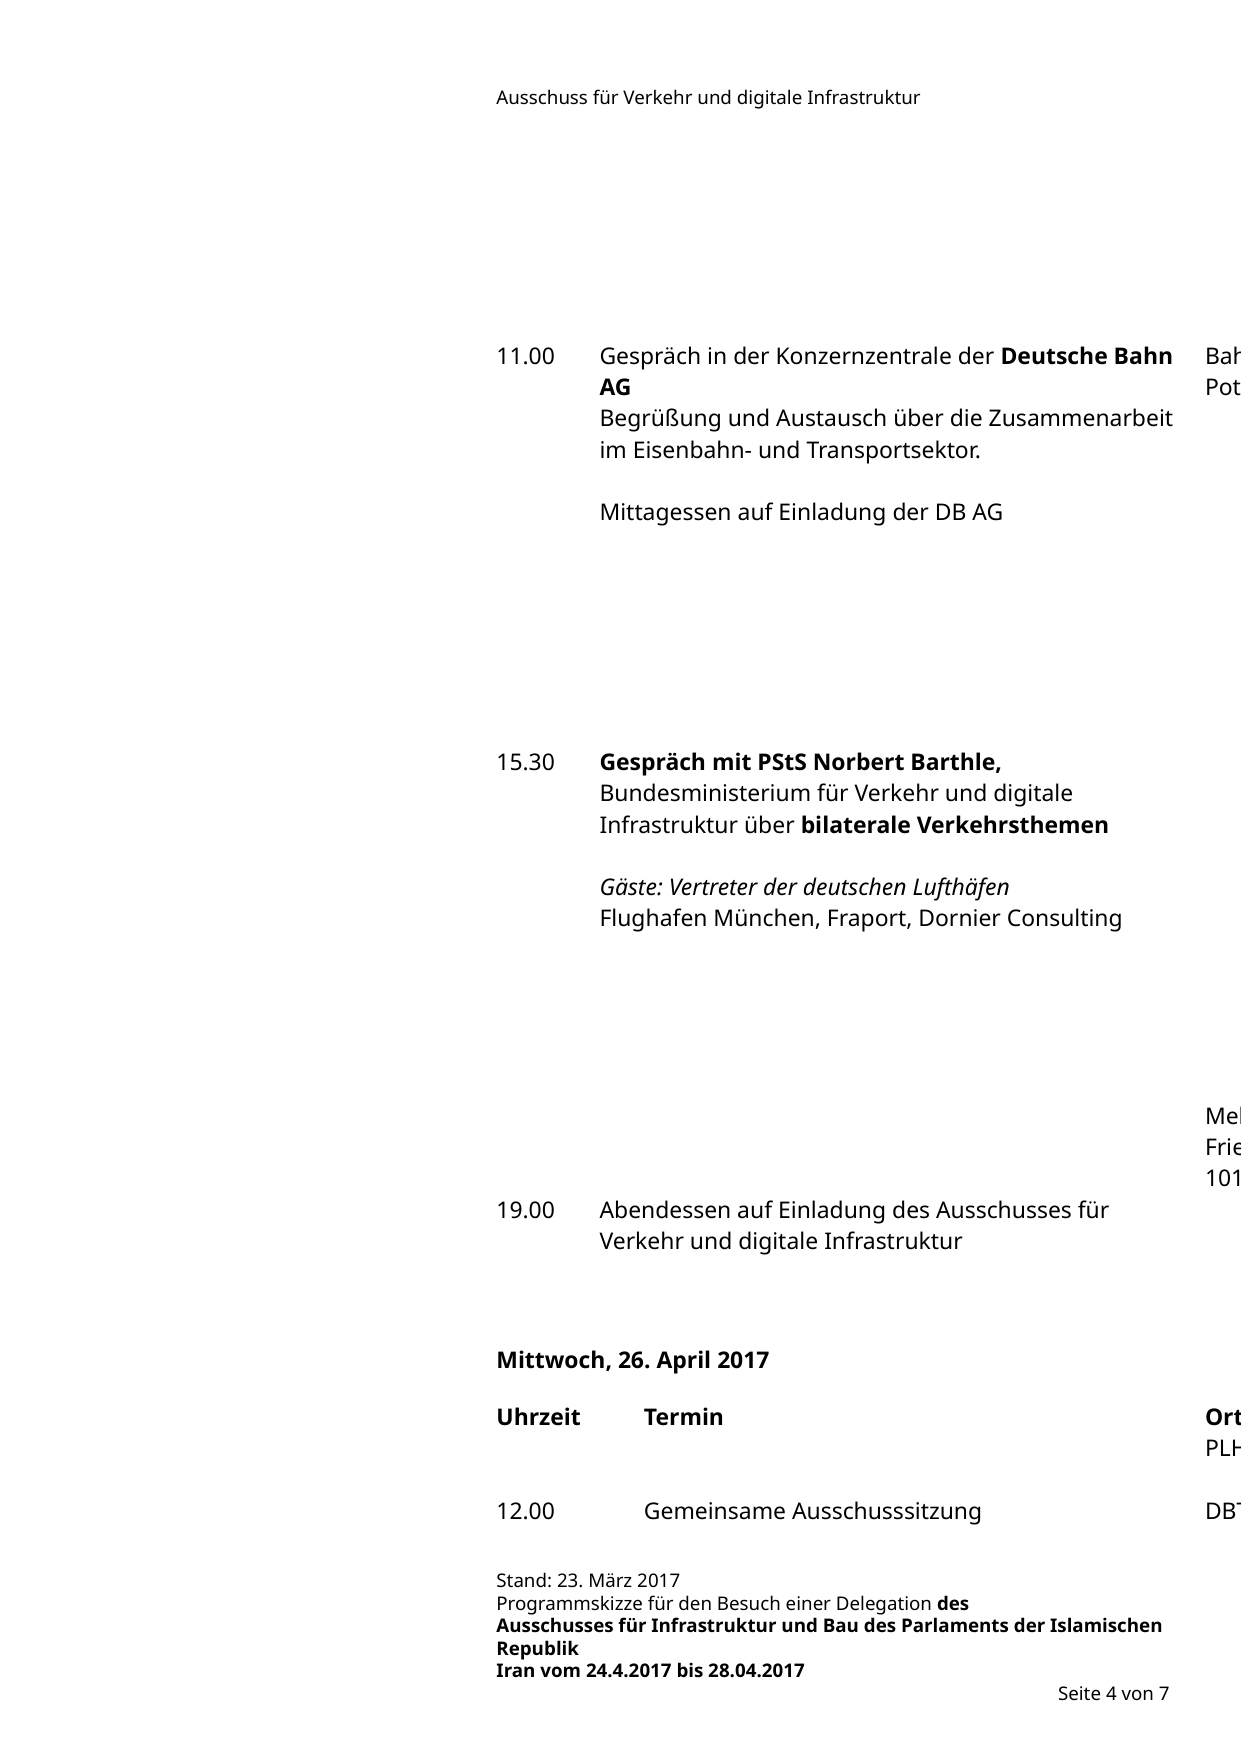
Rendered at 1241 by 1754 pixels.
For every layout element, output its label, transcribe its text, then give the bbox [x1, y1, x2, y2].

table_cell [588, 965, 1193, 1006]
table_cell Abendessen auf Einladung des Ausschusses für Verkehr und digitale Infrastruktur [588, 1194, 1193, 1256]
table_header Ort [1194, 1401, 1240, 1432]
table_cell [588, 1100, 1193, 1194]
table_cell 19.00 [485, 1194, 588, 1256]
table_cell [588, 307, 1193, 340]
table_cell [485, 590, 588, 621]
table_cell [1194, 1069, 1240, 1100]
table_cell Gemeinsame Ausschusssitzung [633, 1495, 1193, 1526]
table_cell [485, 715, 588, 746]
table_cell Mittagessen auf Einladung der DB AG [588, 496, 1193, 527]
table_cell [485, 621, 588, 683]
table_cell [1194, 621, 1240, 683]
table_cell [1194, 1006, 1240, 1037]
table_cell [1194, 527, 1240, 558]
table_cell [485, 1038, 588, 1069]
table_cell [1194, 1194, 1240, 1256]
text Mittwoch, 26. April 2017 [260, 1346, 1169, 1374]
table_cell [485, 1433, 632, 1464]
table_cell [1194, 590, 1240, 621]
table_cell Melia Friedrichstr. 103 10117 Berlin [1194, 1100, 1240, 1194]
table_cell [588, 527, 1193, 558]
table_cell [1194, 684, 1240, 715]
table_cell [1194, 1256, 1240, 1287]
table_cell [1194, 1464, 1240, 1495]
table_cell [485, 307, 588, 340]
table_cell [485, 965, 588, 1006]
table_cell Gespräch in der Konzernzentrale der Deutsche Bahn AG Begrüßung und Austausch über die Zusammenarbeit im Eisenbahn- und Transportsektor. [588, 340, 1193, 496]
table_cell [485, 1100, 588, 1194]
table_cell [1194, 496, 1240, 527]
table_cell [588, 1288, 1193, 1319]
table_header Uhrzeit [485, 1401, 632, 1432]
table_cell [1194, 559, 1240, 590]
table_cell 11.00 [485, 340, 588, 496]
table_cell [1194, 307, 1240, 340]
table_cell [485, 1288, 588, 1319]
table_cell [1194, 1288, 1240, 1319]
table_cell [588, 1256, 1193, 1287]
table_cell [485, 684, 588, 715]
table_header Termin [633, 1401, 1193, 1432]
table_cell [1194, 965, 1240, 1006]
table_cell [485, 1069, 588, 1100]
table_cell [588, 621, 1193, 683]
table_cell [485, 1006, 588, 1037]
table_cell [588, 1069, 1193, 1100]
table_cell [485, 559, 588, 590]
table_cell 15.30 [485, 746, 588, 965]
table_cell 12.00 [485, 1495, 632, 1526]
table_cell [1194, 746, 1240, 965]
table_cell [588, 715, 1193, 746]
table_cell [485, 1464, 632, 1495]
table_cell [485, 496, 588, 527]
table_cell [588, 1006, 1193, 1037]
table_cell [1194, 715, 1240, 746]
table_cell [485, 1256, 588, 1287]
table_cell [633, 1433, 1193, 1464]
table_cell [588, 590, 1193, 621]
table_cell [485, 527, 588, 558]
table_cell Gespräch mit PStS Norbert Barthle, Bundesministerium für Verkehr und digitale Infrastruktur über bilaterale Verkehrsthemen Gäste: Vertreter der deutschen Lufthäfen Flughafen München, Fraport, Dornier Consulting [588, 746, 1193, 965]
table_cell [588, 684, 1193, 715]
table_cell Bahntower, Potsdamer Platz [1194, 340, 1240, 496]
table_cell PLH, E 600 [1194, 1433, 1240, 1464]
table_cell [633, 1464, 1193, 1495]
table_cell [588, 559, 1193, 590]
table_cell DBT [1194, 1495, 1240, 1526]
table_cell [1194, 1038, 1240, 1069]
table_cell [588, 1038, 1193, 1069]
